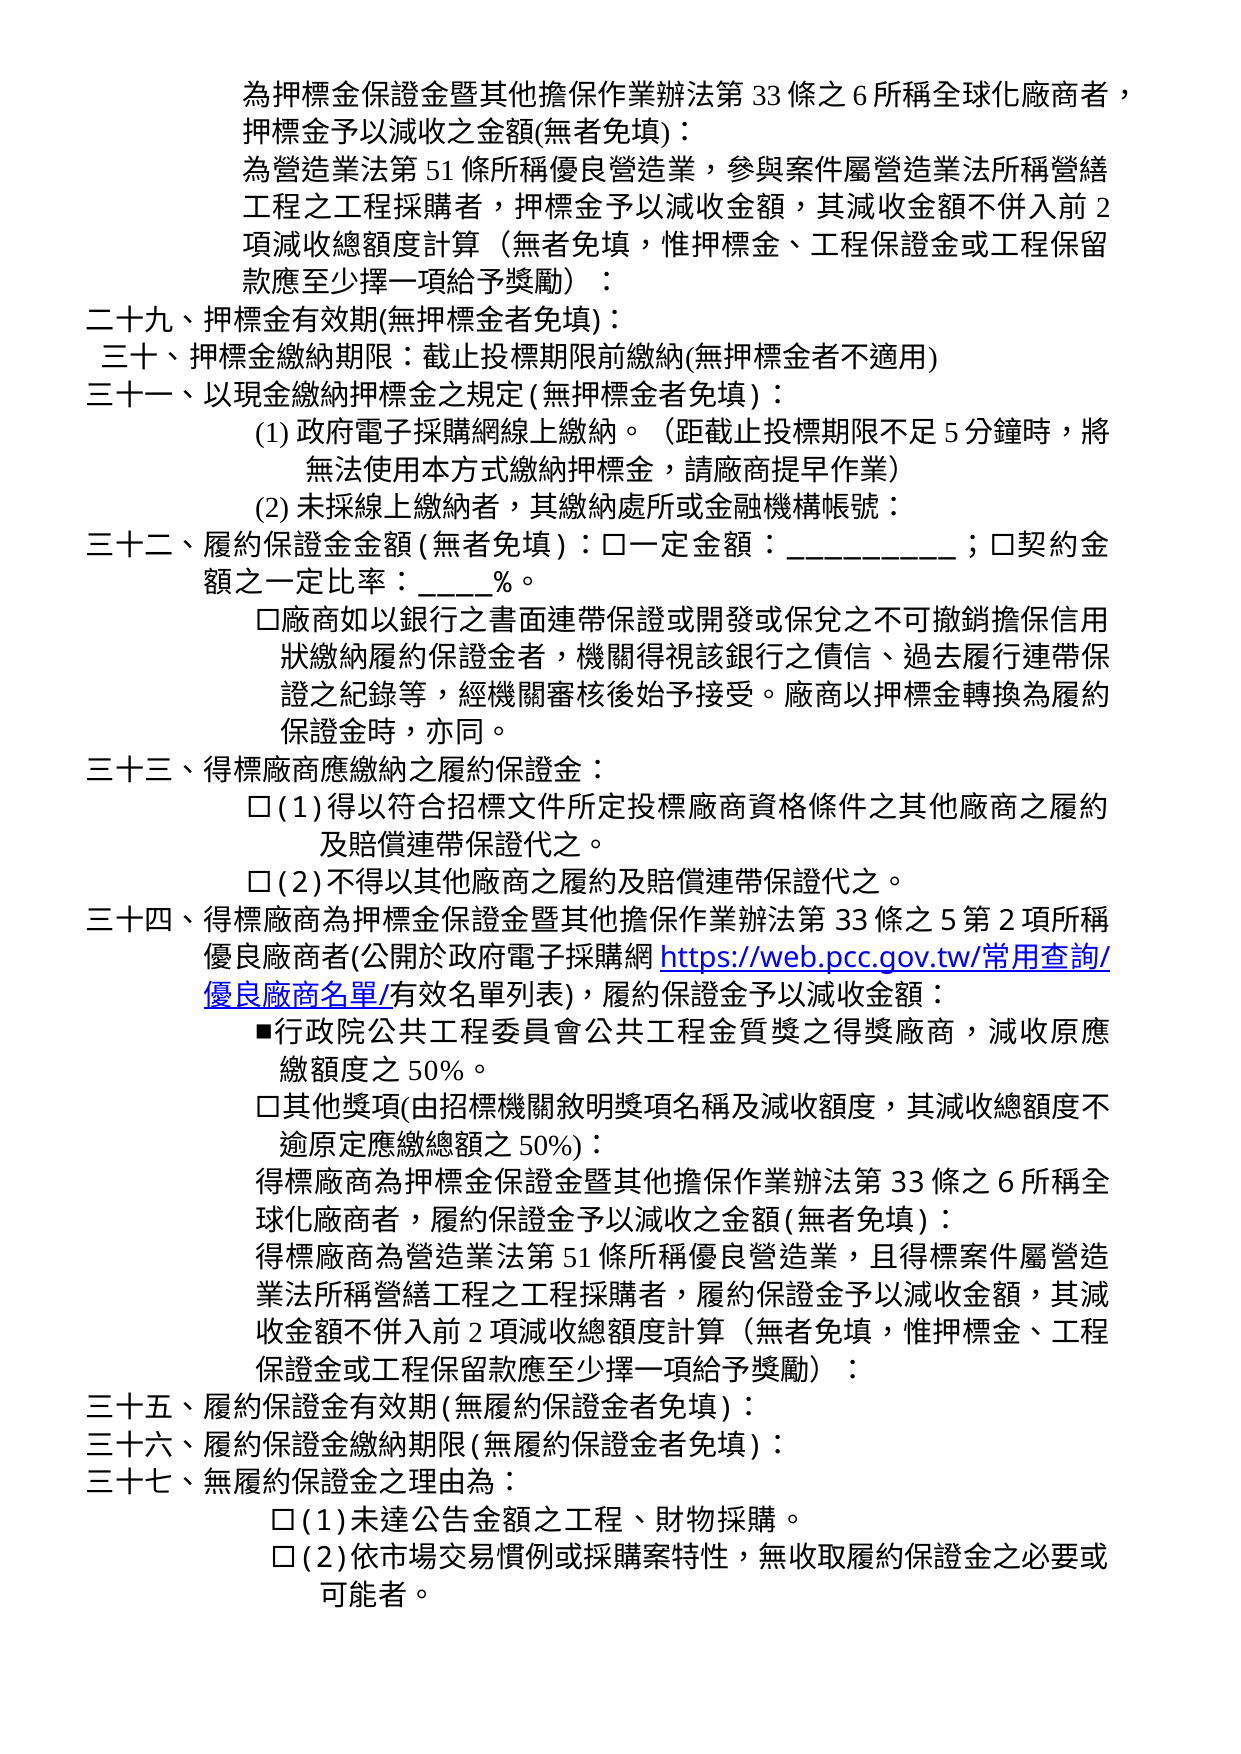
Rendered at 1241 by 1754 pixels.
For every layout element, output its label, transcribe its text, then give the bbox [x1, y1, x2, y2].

text ■行政院公共工程委員會公共工程金質獎之得獎廠商，減收原應繳額度之50%。 [255, 1012, 1110, 1087]
text 為押標金保證金暨其他擔保作業辦法第33條之6所稱全球化廠商者，押標金予以減收之金額(無者免填)： [242, 75, 1110, 150]
list 履約保證金繳納期限(無履約保證金者免填)： [86, 1425, 1110, 1462]
text 得標廠商為營造業法第51條所稱優良營造業，且得標案件屬營造業法所稱營繕工程之工程採購者，履約保證金予以減收金額，其減收金額不併入前2項減收總額度計算（無者免填，惟押標金、工程保證金或工程保留款應至少擇一項給予獎勵）： [255, 1237, 1110, 1387]
text 得標廠商為押標金保證金暨其他擔保作業辦法第33條之6所稱全球化廠商者，履約保證金予以減收之金額(無者免填)： [255, 1162, 1110, 1237]
text (1)未達公告金額之工程、財物採購。 [130, 1500, 1110, 1537]
text (2)不得以其他廠商之履約及賠償連帶保證代之。 [246, 862, 1110, 900]
list 履約保證金有效期(無履約保證金者免填)： [86, 1387, 1110, 1425]
list 無履約保證金之理由為： [86, 1462, 1110, 1500]
text (2) 未採線上繳納者，其繳納處所或金融機構帳號： [255, 487, 1110, 525]
text (1) 政府電子採購網線上繳納。（距截止投標期限不足5分鐘時，將無法使用本方式繳納押標金，請廠商提早作業） [255, 412, 1110, 487]
list 履約保證金金額(無者免填)：一定金額：_________；契約金額之一定比率：____%。 [86, 525, 1110, 600]
list 押標金有效期(無押標金者免填)： [86, 300, 1110, 337]
text (2)依市場交易慣例或採購案特性，無收取履約保證金之必要或可能者。 [130, 1537, 1110, 1612]
text 其他獎項(由招標機關敘明獎項名稱及減收額度，其減收總額度不逾原定應繳總額之50%)： [255, 1087, 1110, 1162]
list 以現金繳納押標金之規定(無押標金者免填)： [86, 375, 1110, 412]
list 得標廠商為押標金保證金暨其他擔保作業辦法第33條之5第2項所稱優良廠商者(公開於政府電子採購網https://web.pcc.gov.tw/常用查詢/優良廠商名單/有效名單列表)，履約保證金予以減收金額： [86, 900, 1110, 1012]
text (1)得以符合招標文件所定投標廠商資格條件之其他廠商之履約及賠償連帶保證代之。 [246, 787, 1110, 862]
list 得標廠商應繳納之履約保證金： [86, 750, 1110, 787]
text 為營造業法第51條所稱優良營造業，參與案件屬營造業法所稱營繕工程之工程採購者，押標金予以減收金額，其減收金額不併入前2項減收總額度計算（無者免填，惟押標金、工程保證金或工程保留款應至少擇一項給予獎勵）： [242, 150, 1110, 300]
list 押標金繳納期限：截止投標期限前繳納(無押標金者不適用) [100, 337, 1110, 375]
text 廠商如以銀行之書面連帶保證或開發或保兌之不可撤銷擔保信用狀繳納履約保證金者，機關得視該銀行之債信、過去履行連帶保證之紀錄等，經機關審核後始予接受。廠商以押標金轉換為履約保證金時，亦同。 [255, 600, 1110, 750]
